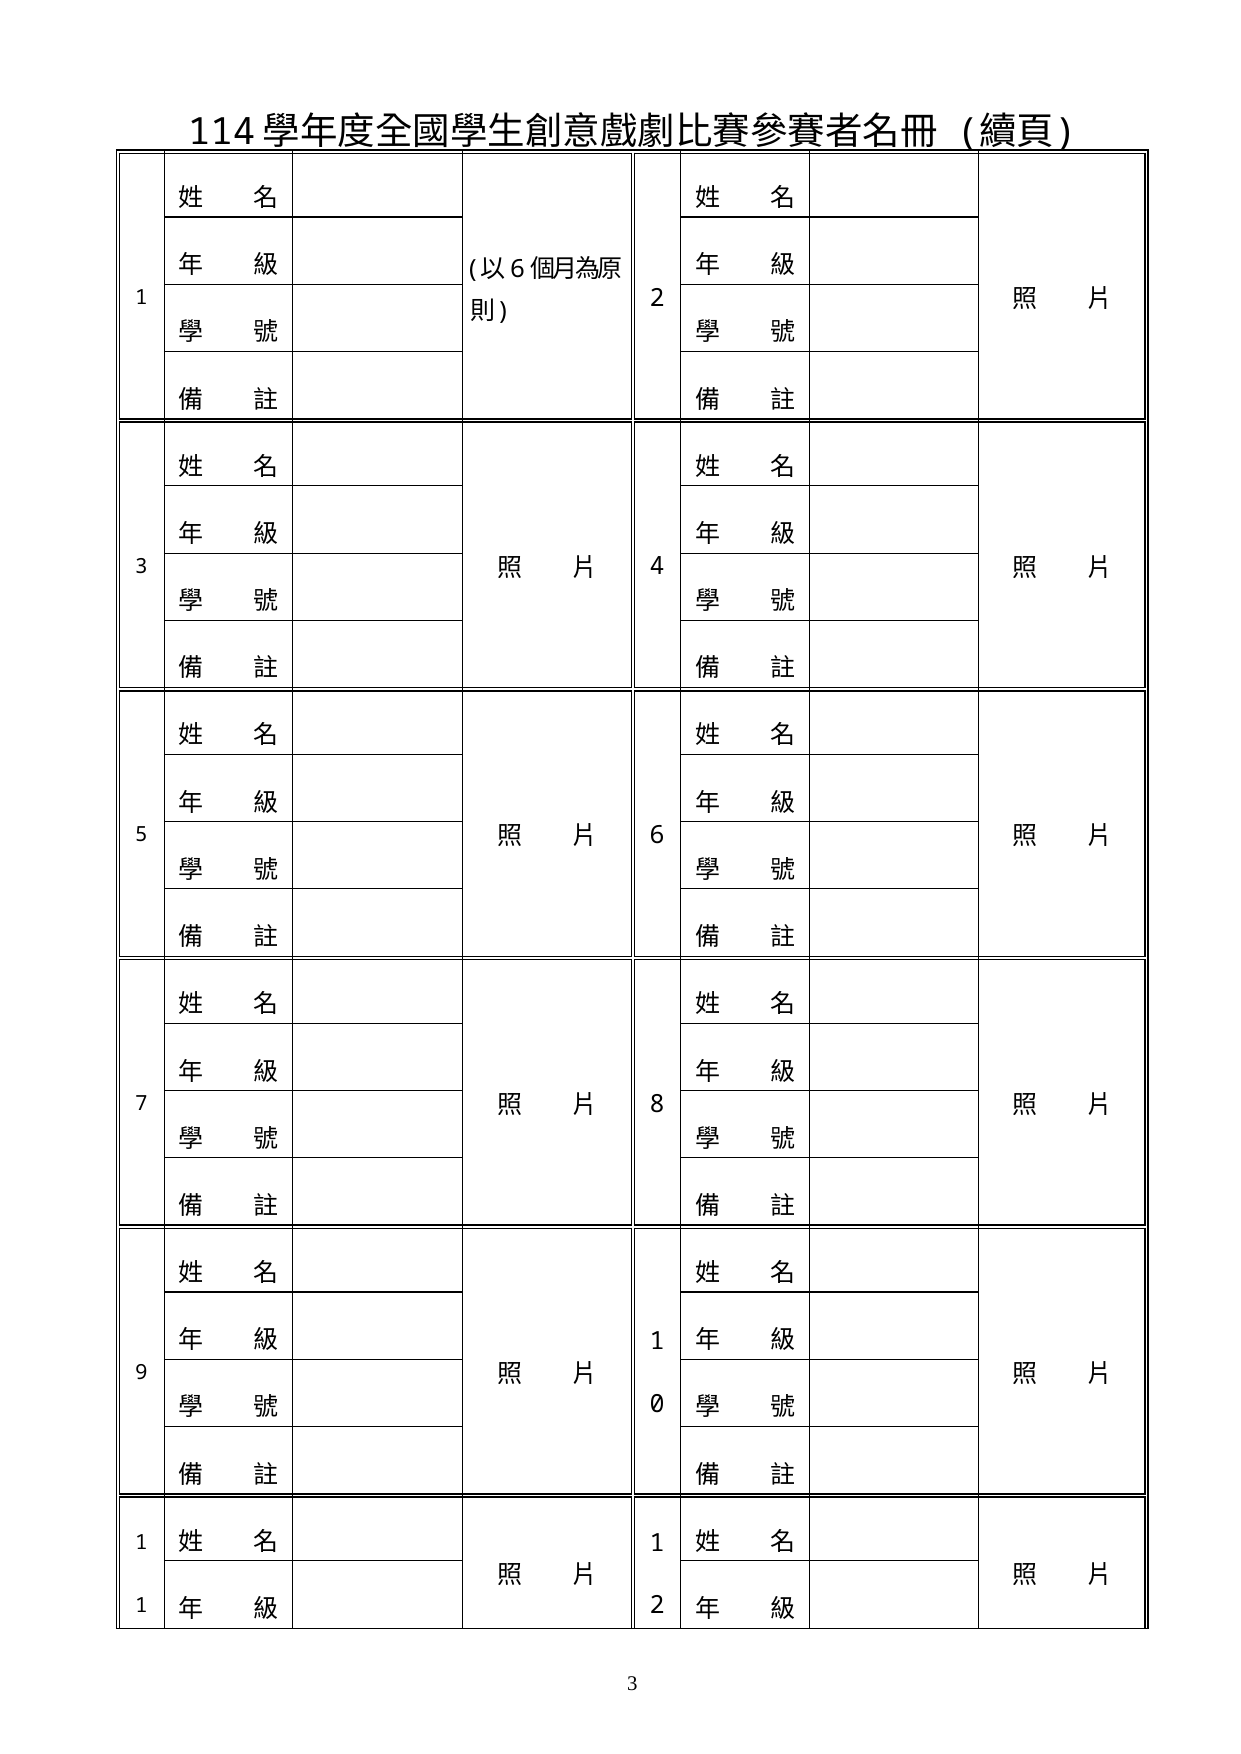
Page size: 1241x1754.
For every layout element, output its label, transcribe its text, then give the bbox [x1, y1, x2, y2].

table_cell [293, 692, 462, 754]
table_cell 姓 名 [681, 423, 809, 485]
table_cell 學 號 [681, 554, 809, 619]
table_cell 12 [635, 1498, 680, 1627]
table_cell 年 級 [165, 1293, 292, 1359]
table_cell 備 註 [681, 1158, 809, 1224]
table_cell [810, 1158, 978, 1224]
table_cell [293, 1229, 462, 1291]
table_cell [810, 822, 978, 888]
table_cell 年 級 [681, 1293, 809, 1359]
table_cell [810, 1091, 978, 1157]
table_cell 備 註 [681, 621, 809, 687]
table_cell [810, 755, 978, 821]
table_cell 年 級 [681, 218, 809, 284]
table_cell [810, 1360, 978, 1426]
table_cell 9 [120, 1229, 164, 1493]
table_cell 學 號 [165, 1360, 292, 1426]
table_cell 照 片 [463, 960, 631, 1224]
table_cell 姓 名 [681, 1498, 809, 1560]
table_cell 5 [120, 692, 164, 956]
table_cell 姓 名 [681, 692, 809, 754]
table_cell 年 級 [165, 1024, 292, 1090]
table_cell [293, 352, 462, 418]
table_cell [293, 621, 462, 687]
table_cell 照 片 [979, 692, 1144, 956]
table_cell [810, 1024, 978, 1090]
table_cell [810, 423, 978, 485]
table_cell [810, 1498, 978, 1560]
table_cell 6 [635, 692, 680, 956]
table_cell 姓 名 [165, 692, 292, 754]
table_cell [293, 1293, 462, 1359]
table_cell 年 級 [681, 486, 809, 552]
table_cell 姓 名 [165, 960, 292, 1023]
table_cell 學 號 [165, 1091, 292, 1157]
table_cell 照 片 [979, 423, 1144, 687]
table_cell 備 註 [165, 1158, 292, 1224]
table_cell [810, 352, 978, 418]
table_cell 11 [120, 1498, 164, 1627]
table_cell 學 號 [681, 285, 809, 351]
table_cell [810, 692, 978, 754]
table_header 姓 名 [165, 154, 292, 216]
table_cell 照 片 [463, 1498, 631, 1627]
table_header [810, 154, 978, 216]
text 114學年度全國學生創意戲劇比賽參賽者名冊 (續頁) [118, 87, 1146, 149]
table_header (以6個月為原則) [463, 154, 631, 418]
table_cell 學 號 [165, 285, 292, 351]
table_cell 學 號 [165, 554, 292, 619]
table_cell 姓 名 [681, 960, 809, 1023]
table_cell [810, 285, 978, 351]
table_cell [293, 755, 462, 821]
table_cell 備 註 [165, 621, 292, 687]
table_cell 照 片 [463, 692, 631, 956]
table_cell [293, 1427, 462, 1493]
table_cell [810, 486, 978, 552]
table_cell [293, 218, 462, 284]
table_cell 姓 名 [165, 1498, 292, 1560]
table_header 1 [120, 154, 164, 418]
table_cell [293, 554, 462, 619]
table_header 姓 名 [681, 154, 809, 216]
table_cell 備 註 [165, 1427, 292, 1493]
table_cell 備 註 [165, 352, 292, 418]
table_cell [810, 1229, 978, 1291]
table_header [293, 154, 462, 216]
table_cell 姓 名 [165, 423, 292, 485]
table_cell 年 級 [165, 755, 292, 821]
table_cell 照 片 [979, 960, 1144, 1224]
table_cell 備 註 [681, 889, 809, 956]
table_cell 年 級 [165, 218, 292, 284]
table_cell [293, 1561, 462, 1627]
table_cell [810, 621, 978, 687]
table_cell 4 [635, 423, 680, 687]
table_cell 照 片 [979, 1498, 1144, 1627]
table_cell [293, 1158, 462, 1224]
table_cell [810, 1293, 978, 1359]
table_cell [293, 423, 462, 485]
table_cell 年 級 [681, 1561, 809, 1627]
table_cell [293, 1024, 462, 1090]
table_cell [293, 486, 462, 552]
table_cell 學 號 [165, 822, 292, 888]
table_cell [810, 889, 978, 956]
table_cell 10 [635, 1229, 680, 1493]
table_header 照 片 [979, 154, 1144, 418]
table_cell [293, 1091, 462, 1157]
table_cell [810, 554, 978, 619]
table_cell [293, 822, 462, 888]
table_cell 備 註 [681, 352, 809, 418]
table_cell 8 [635, 960, 680, 1224]
table_cell 姓 名 [165, 1229, 292, 1291]
table_cell [810, 218, 978, 284]
table_cell 年 級 [165, 1561, 292, 1627]
table_cell [810, 1427, 978, 1493]
table_cell [293, 960, 462, 1023]
table_cell 年 級 [681, 755, 809, 821]
table_cell [293, 1360, 462, 1426]
table_cell 姓 名 [681, 1229, 809, 1291]
table_cell [810, 1561, 978, 1627]
table_cell 備 註 [681, 1427, 809, 1493]
table_cell [293, 285, 462, 351]
table_cell 年 級 [681, 1024, 809, 1090]
table_cell 照 片 [463, 423, 631, 687]
table_cell 學 號 [681, 822, 809, 888]
table_cell [810, 960, 978, 1023]
table_header 2 [635, 154, 680, 418]
table_cell 3 [120, 423, 164, 687]
table_cell 照 片 [463, 1229, 631, 1493]
table_cell [293, 889, 462, 956]
table_cell [293, 1498, 462, 1560]
table_cell 照 片 [979, 1229, 1144, 1493]
table_cell 備 註 [165, 889, 292, 956]
table_cell 學 號 [681, 1091, 809, 1157]
table_cell 學 號 [681, 1360, 809, 1426]
table_cell 7 [120, 960, 164, 1224]
table_cell 年 級 [165, 486, 292, 552]
